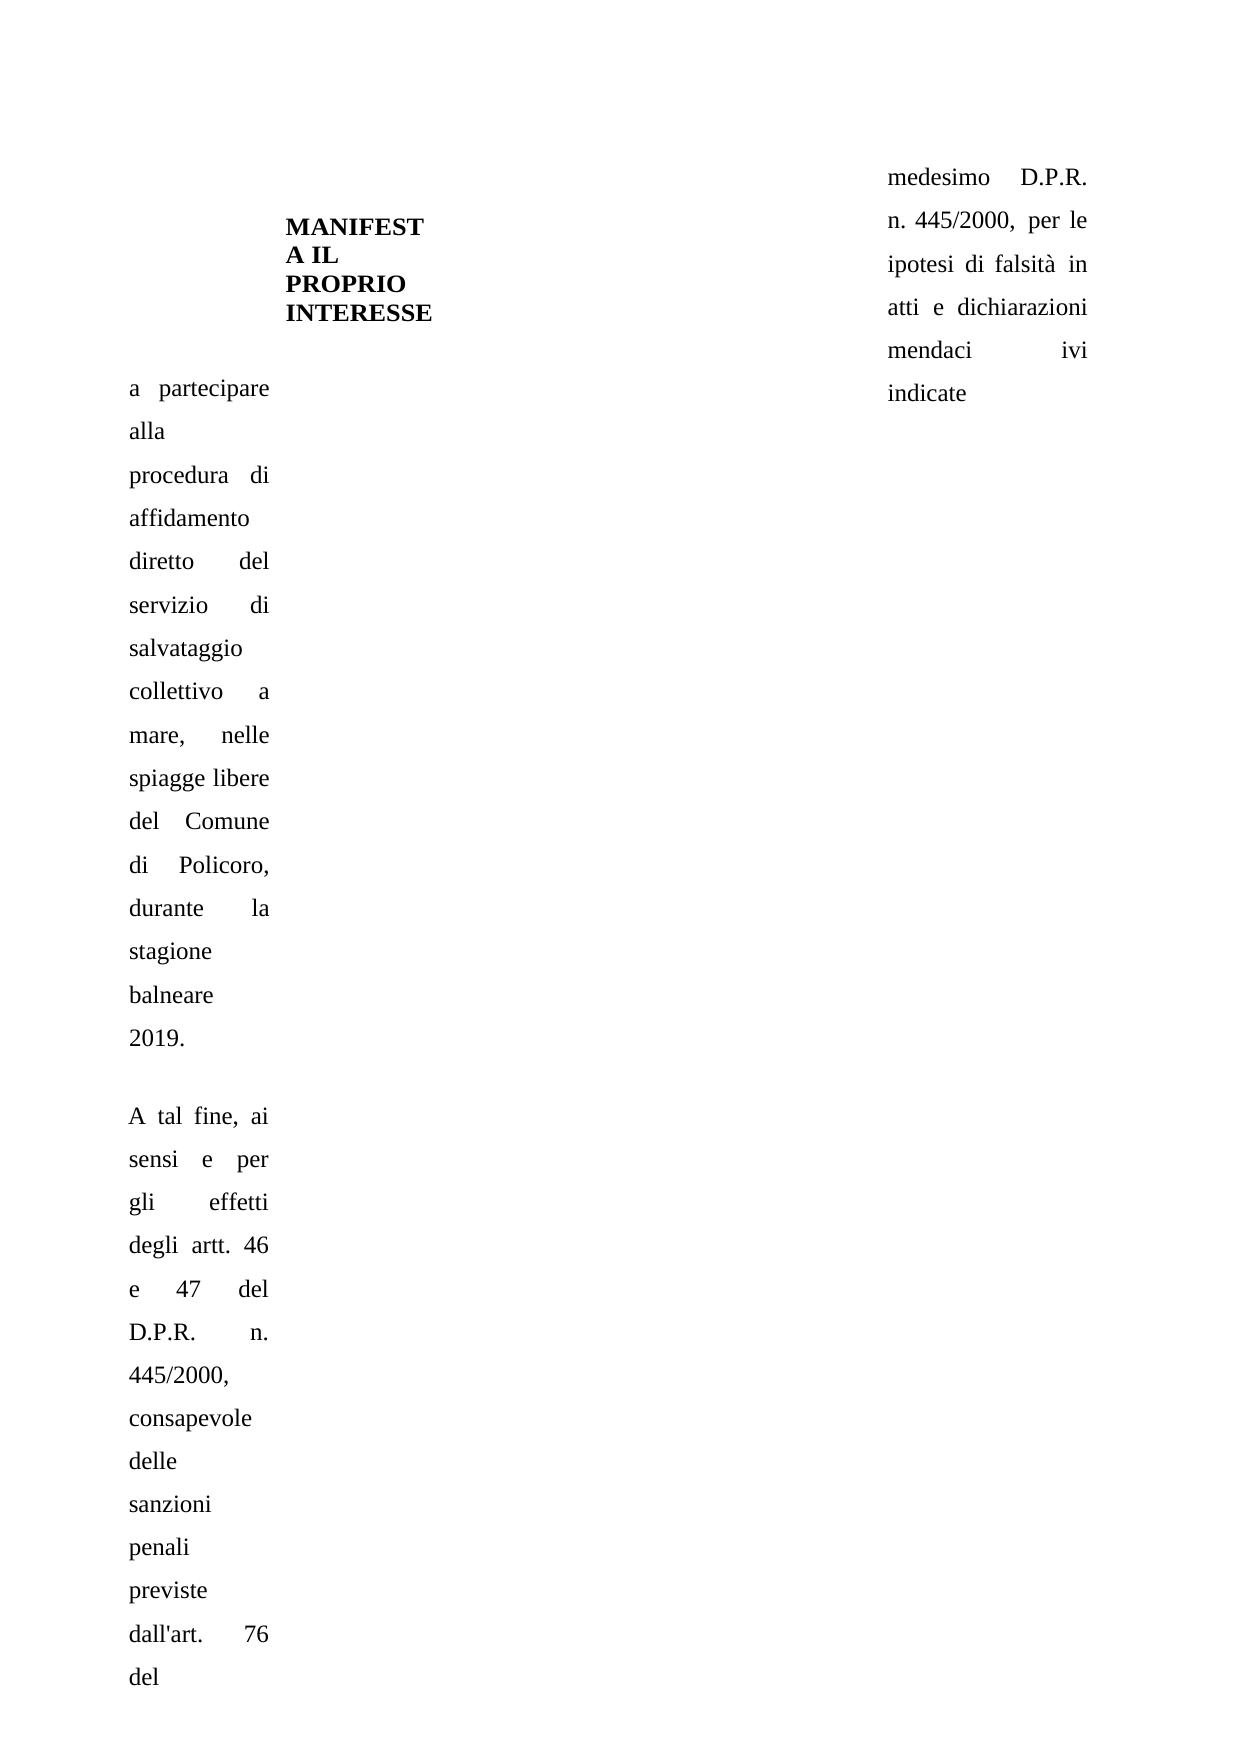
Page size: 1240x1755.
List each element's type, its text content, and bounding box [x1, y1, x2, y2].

text a partecipare alla procedura di affidamento diretto del servizio di salvataggio collettivo a mare, nelle spiagge libere del Comune di Policoro, durante la stagione balneare 2019. [129, 373, 269, 1052]
text A tal fine, ai sensi e per gli effetti degli artt. 46 e 47 del D.P.R. n. 445/2000, consapevole delle sanzioni penali previste dall'art. 76 del [128, 1101, 268, 1691]
text medesimo D.P.R. n. 445/2000, per le ipotesi di falsità in atti e dichiarazioni mendaci ivi indicate [887, 162, 1087, 407]
text MANIFESTA IL PROPRIO INTERESSE [285, 212, 433, 327]
